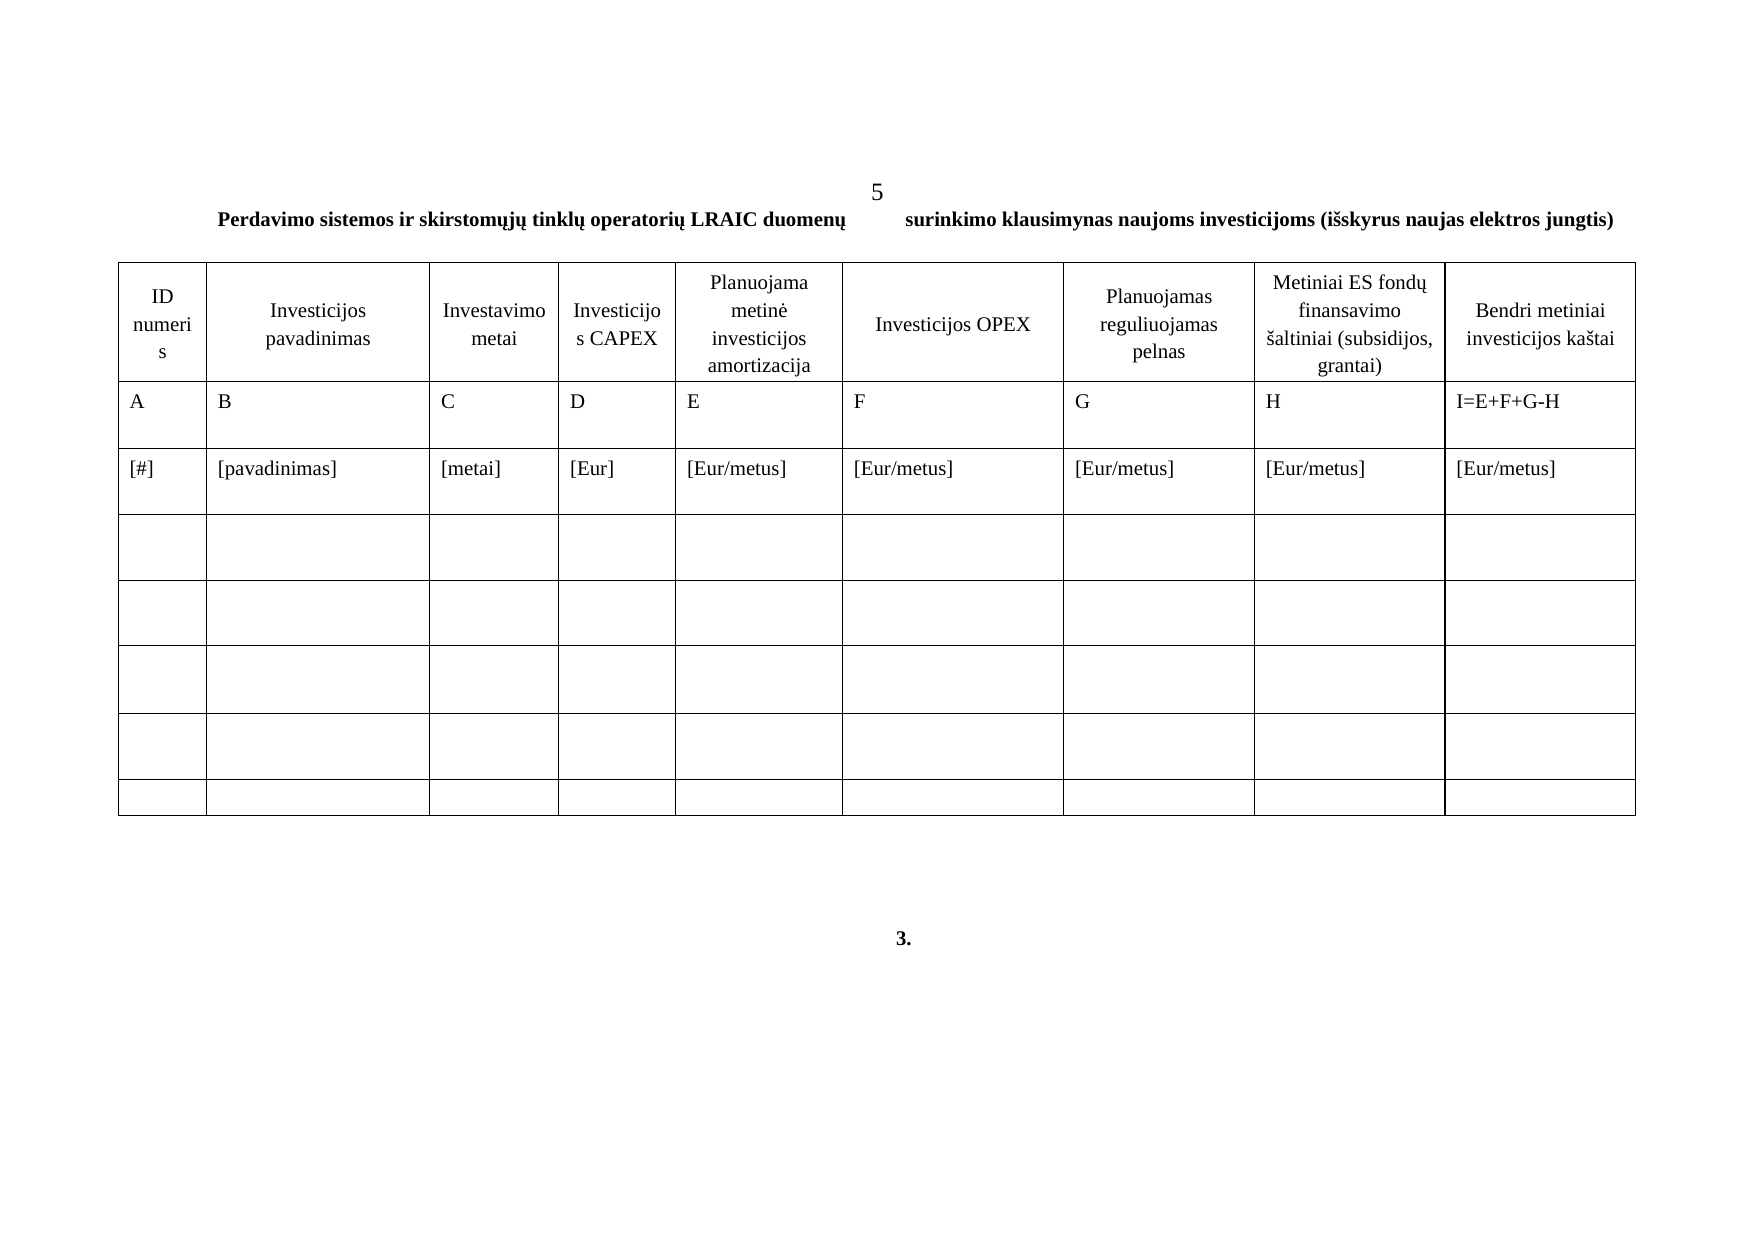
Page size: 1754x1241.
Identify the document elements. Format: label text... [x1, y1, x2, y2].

table_cell [1255, 714, 1444, 778]
table_header Metiniai ES fondų finansavimo šaltiniai (subsidijos, grantai) [1255, 263, 1444, 381]
table_cell [1064, 581, 1254, 645]
table_cell [430, 581, 558, 645]
table_cell [1446, 714, 1635, 778]
table_cell [207, 714, 429, 778]
table_cell [207, 646, 429, 713]
table_cell [207, 581, 429, 645]
table_cell [676, 581, 842, 645]
table_cell [843, 515, 1063, 579]
table_cell [676, 780, 842, 814]
table_cell [207, 515, 429, 579]
table_cell [119, 714, 206, 778]
table_cell A [119, 382, 206, 448]
table_cell [430, 780, 558, 814]
table_cell D [559, 382, 675, 448]
table_header Investicijos pavadinimas [207, 263, 429, 381]
table_cell [207, 780, 429, 814]
table_cell [1064, 714, 1254, 778]
table_cell [676, 714, 842, 778]
table_header Planuojamas reguliuojamas pelnas [1064, 263, 1254, 381]
table_cell F [843, 382, 1063, 448]
table_cell [559, 714, 675, 778]
table_cell [1446, 581, 1635, 645]
table_cell [843, 780, 1063, 814]
text Perdavimo sistemos ir skirstomųjų tinklų operatorių LRAIC duomenų surinkimo klausimynas naujoms investicijoms (išskyrus naujas elektros jungtis) [193, 207, 1636, 231]
table_cell G [1064, 382, 1254, 448]
table_cell [430, 646, 558, 713]
table_cell [1446, 646, 1635, 713]
table_cell [559, 515, 675, 579]
table_cell [metai] [430, 449, 558, 514]
table_cell [676, 646, 842, 713]
table_cell [1064, 780, 1254, 814]
table_cell [430, 515, 558, 579]
table_cell [119, 515, 206, 579]
table_cell [1064, 646, 1254, 713]
table_cell [1255, 780, 1444, 814]
table_header Investicijos OPEX [843, 263, 1063, 381]
table_header Investavimo metai [430, 263, 558, 381]
table_cell [Eur] [559, 449, 675, 514]
table_cell [1255, 515, 1444, 579]
table_cell [119, 646, 206, 713]
table_cell C [430, 382, 558, 448]
table_cell [559, 581, 675, 645]
table_cell [Eur/metus] [1064, 449, 1254, 514]
table_header Bendri metiniai investicijos kaštai [1446, 263, 1635, 381]
table_cell [Eur/metus] [1446, 449, 1635, 514]
table_cell [119, 780, 206, 814]
table_cell [119, 581, 206, 645]
table_cell [559, 780, 675, 814]
table_cell [430, 714, 558, 778]
table_cell I=E+F+G-H [1446, 382, 1635, 448]
table_cell [1446, 515, 1635, 579]
table_cell [1064, 515, 1254, 579]
text 3. [193, 926, 1636, 950]
table_cell [#] [119, 449, 206, 514]
table_header Planuojama metinė investicijos amortizacija [676, 263, 842, 381]
table_cell [Eur/metus] [676, 449, 842, 514]
table_header Investicijos CAPEX [559, 263, 675, 381]
table_cell B [207, 382, 429, 448]
table_cell [843, 714, 1063, 778]
table_cell [676, 515, 842, 579]
table_cell [1446, 780, 1635, 814]
table_cell [559, 646, 675, 713]
table_cell [843, 646, 1063, 713]
table_cell [pavadinimas] [207, 449, 429, 514]
table_cell [Eur/metus] [843, 449, 1063, 514]
table_cell [1255, 646, 1444, 713]
table_cell E [676, 382, 842, 448]
table_cell [843, 581, 1063, 645]
table_header ID numeris [119, 263, 206, 381]
table_cell [Eur/metus] [1255, 449, 1444, 514]
table_cell [1255, 581, 1444, 645]
table_cell H [1255, 382, 1444, 448]
